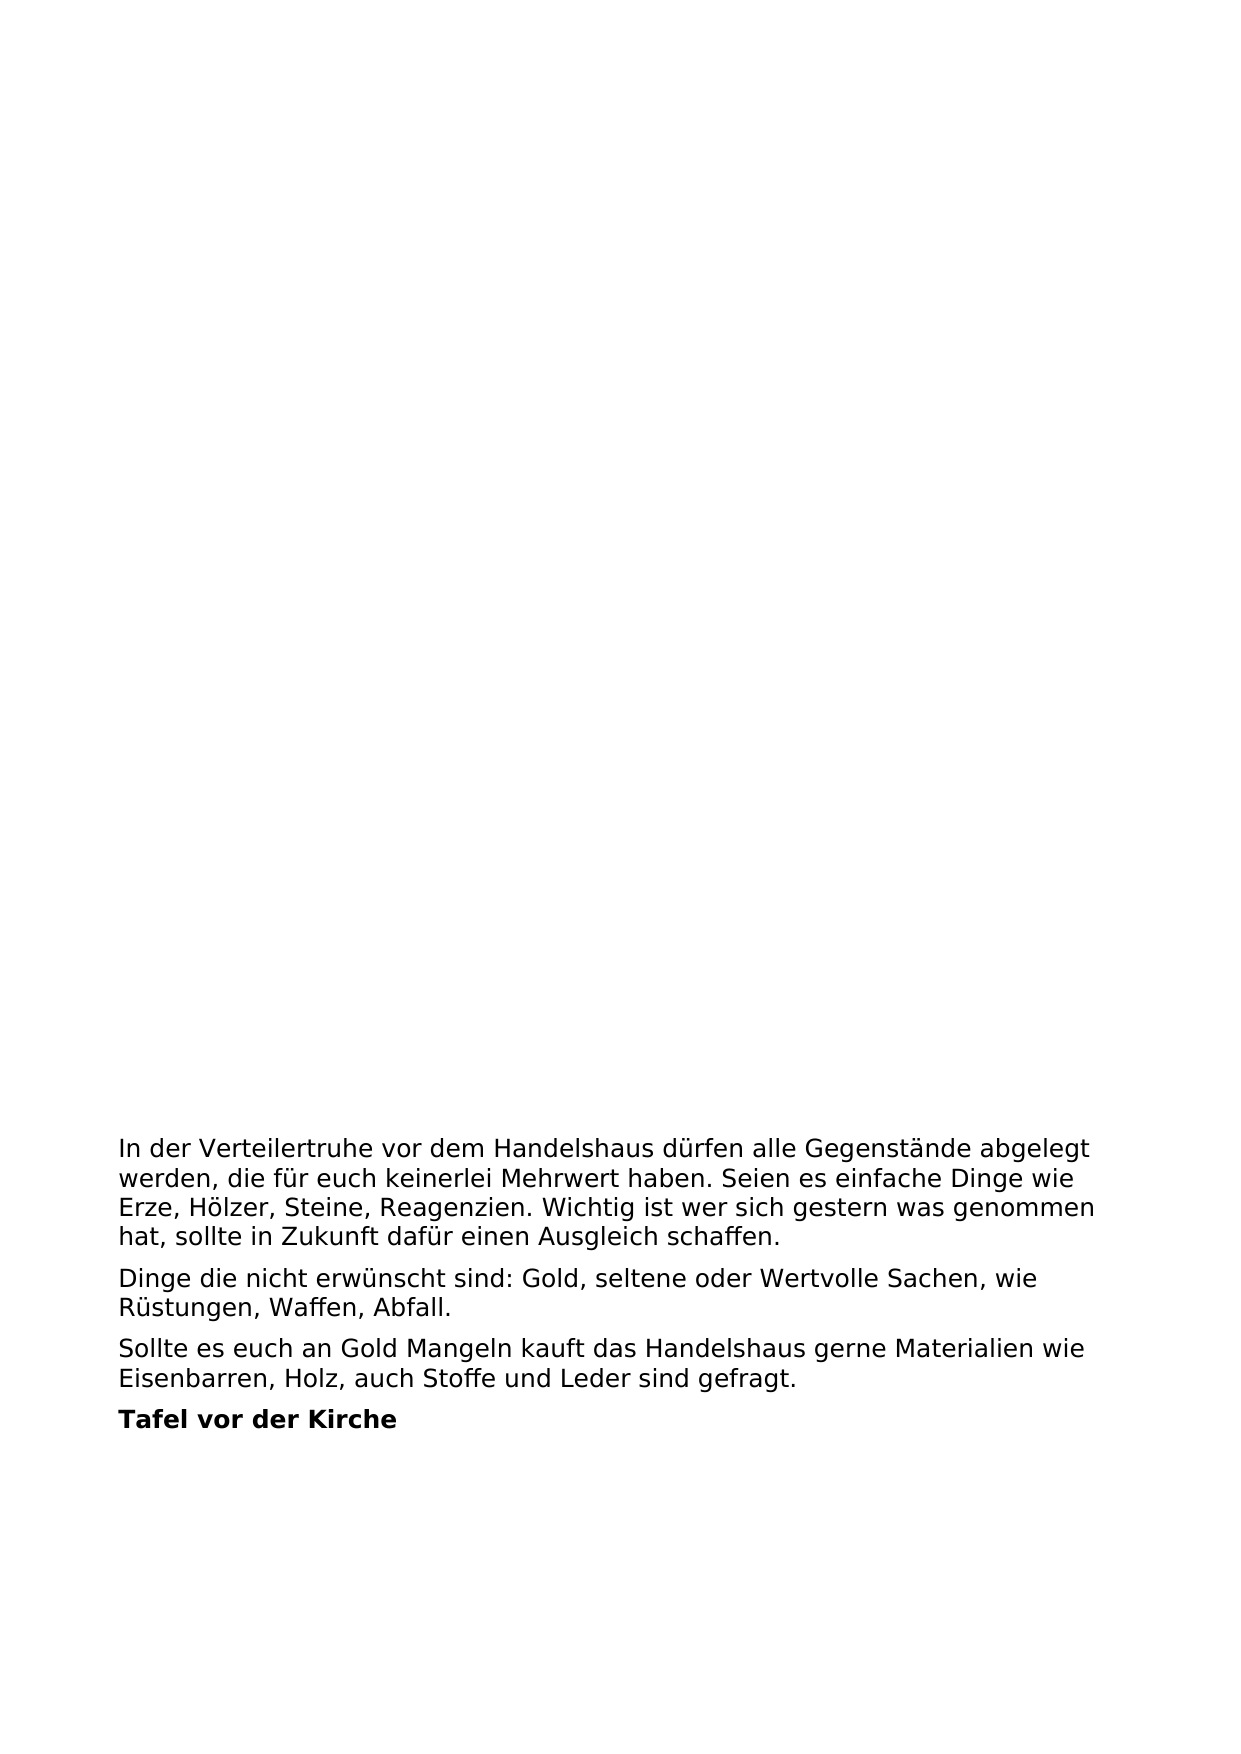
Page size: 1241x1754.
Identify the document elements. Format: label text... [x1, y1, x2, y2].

text Dinge die nicht erwünscht sind: Gold, seltene oder Wertvolle Sachen, wie Rüstungen, Waffen, Abfall. [118, 1264, 1122, 1322]
text Sollte es euch an Gold Mangeln kauft das Handelshaus gerne Materialien wie Eisenbarren, Holz, auch Stoffe und Leder sind gefragt. [118, 1334, 1122, 1393]
text Tafel vor der Kirche [118, 1405, 1122, 1434]
text In der Verteilertruhe vor dem Handelshaus dürfen alle Gegenstände abgelegt werden, die für euch keinerlei Mehrwert haben. Seien es einfache Dinge wie Erze, Hölzer, Steine, Reagenzien. Wichtig ist wer sich gestern was genommen hat, sollte in Zukunft dafür einen Ausgleich schaffen. [118, 1134, 1122, 1251]
